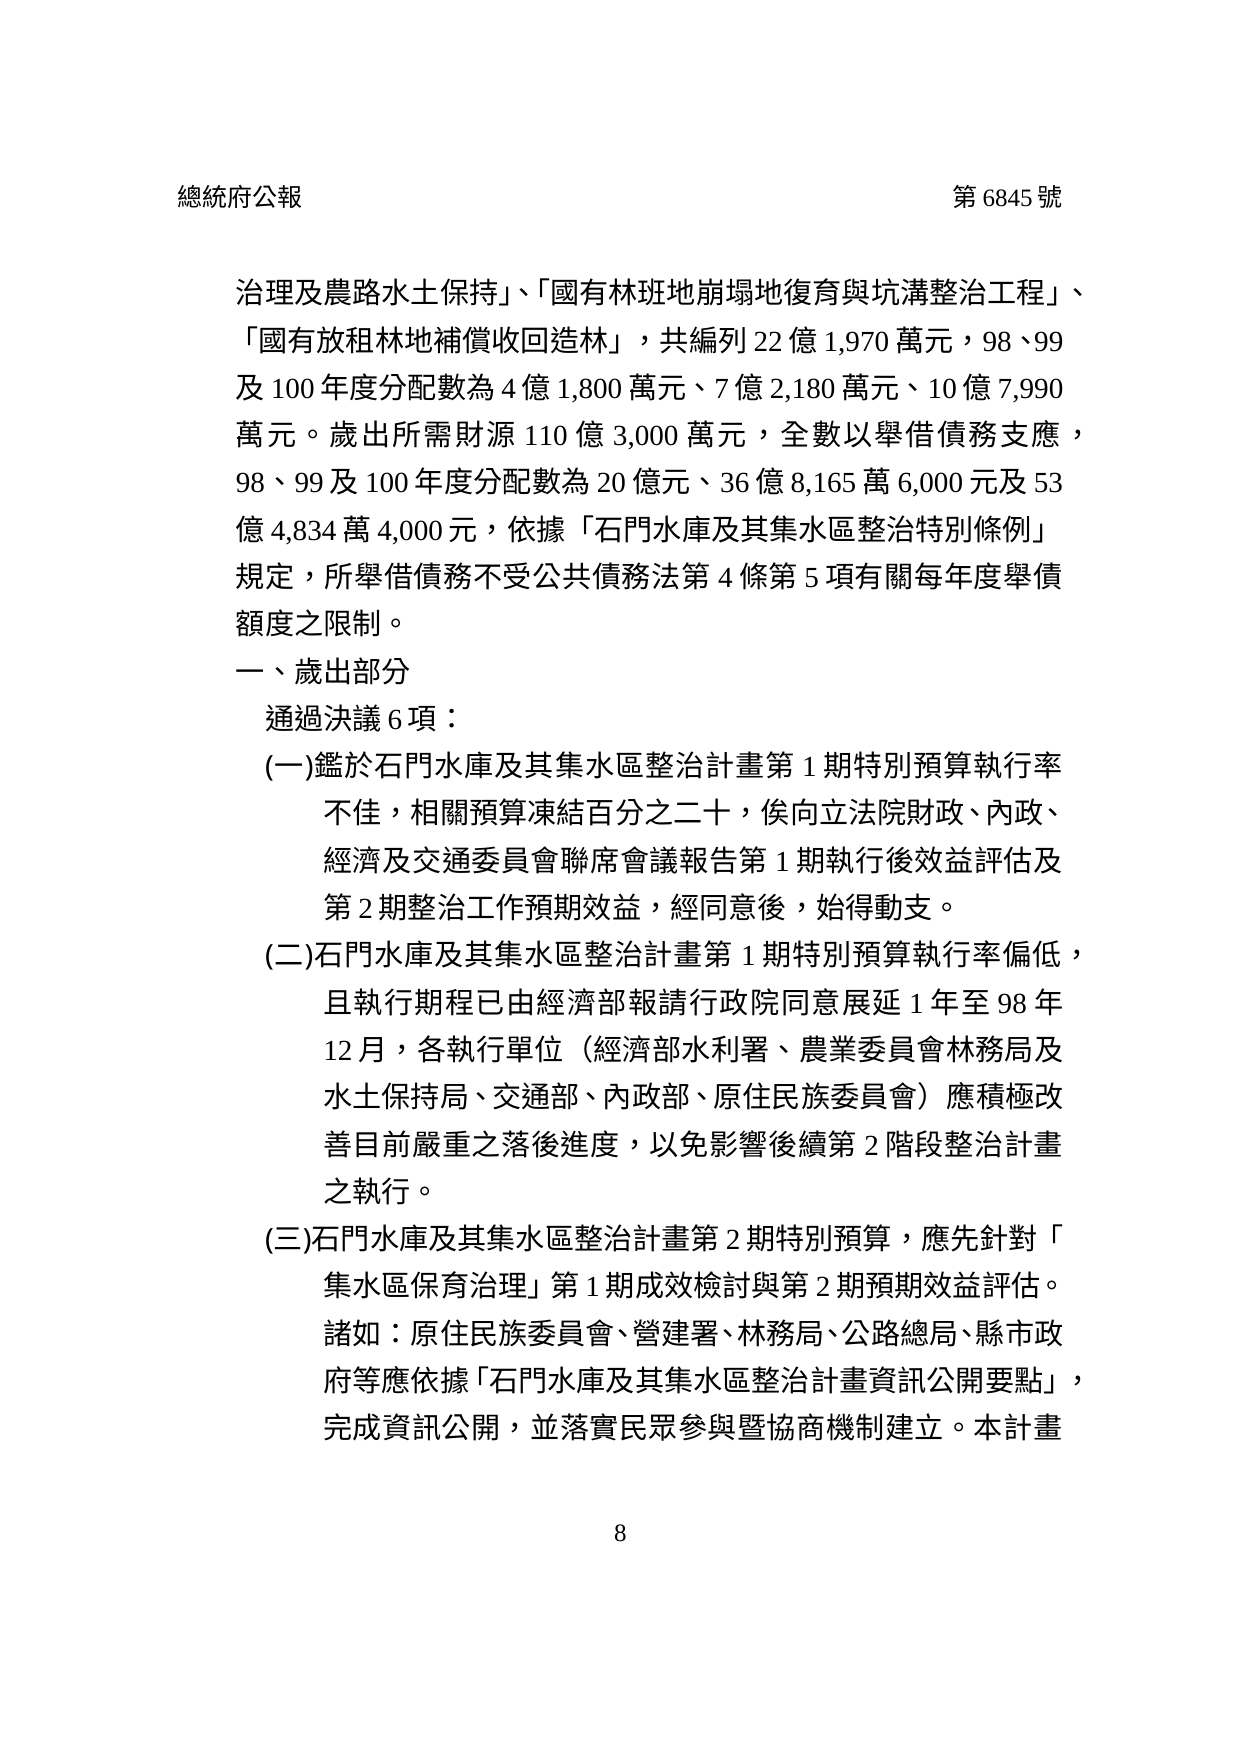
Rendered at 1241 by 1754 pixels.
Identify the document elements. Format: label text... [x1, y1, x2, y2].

text (三)石門水庫及其集水區整治計畫第2期特別預算，應先針對「集水區保育治理」第1期成效檢討與第2期預期效益評估。諸如：原住民族委員會、營建署、林務局、公路總局、縣市政府等應依據「石門水庫及其集水區整治計畫資訊公開要點」，完成資訊公開，並落實民眾參與暨協商機制建立。本計畫各執行機關對第1階段成效檢討與第2階段預期效益評估，並以專屬網站將資訊公開予全民，並請相關計畫主管機關整合於「單一網路地圖」之上。 [265, 1212, 1063, 1448]
text (二)石門水庫及其集水區整治計畫第1期特別預算執行率偏低，且執行期程已由經濟部報請行政院同意展延1年至98年12月，各執行單位（經濟部水利署、農業委員會林務局及水土保持局、交通部、內政部、原住民族委員會）應積極改善目前嚴重之落後進度，以免影響後續第2階段整治計畫之執行。 [265, 928, 1063, 1212]
text (一)鑑於石門水庫及其集水區整治計畫第1期特別預算執行率不佳，相關預算凍結百分之二十，俟向立法院財政、內政、經濟及交通委員會聯席會議報告第1期執行後效益評估及第2期整治工作預期效益，經同意後，始得動支。 [265, 739, 1063, 928]
text 一、歲出部分 [236, 644, 1063, 691]
text 通過決議6項： [265, 691, 1063, 739]
text 本特別預算案歲出編列110億3,000萬元，主要係：原住民族委員會辦理「石門水庫上游集水區原住民保留地保育利用管理及非法利用案件管理」編列1億5,000萬元，98、99及100年度分配數為2,600萬元、6,500萬元、5,900萬元；經濟部辦理石門水庫之「緊急供水工程暨水庫更新改善」、「下游供水區之穩定供水設施及幹管改善」以及「上游集水區蓄水範圍之規劃治理及保育」，共編列83億4,230萬元，98、99及100年度分配數為14億6,600萬元、28億0,485萬6,000元、40億7,144萬4,000元；交通部辦理「石門水庫上游集水區道路邊坡改善、水土保持工程」編列3億1,800萬元，98、99及100年度分配數為9,000萬元、9,000萬元、1億3,800萬元；農業委員會辦理石門水庫「上游集水區山坡地保育治理及農路水土保持」、「國有林班地崩塌地復育與坑溝整治工程」、「國有放租林地補償收回造林」，共編列22億1,970萬元，98、99及100年度分配數為4億1,800萬元、7億2,180萬元、10億7,990萬元。歲出所需財源110億3,000萬元，全數以舉借債務支應，98、99及100年度分配數為20億元、36億8,165萬6,000元及53億4,834萬4,000元，依據「石門水庫及其集水區整治特別條例」規定，所舉借債務不受公共債務法第4條第5項有關每年度舉債額度之限制。 [236, 266, 1063, 644]
